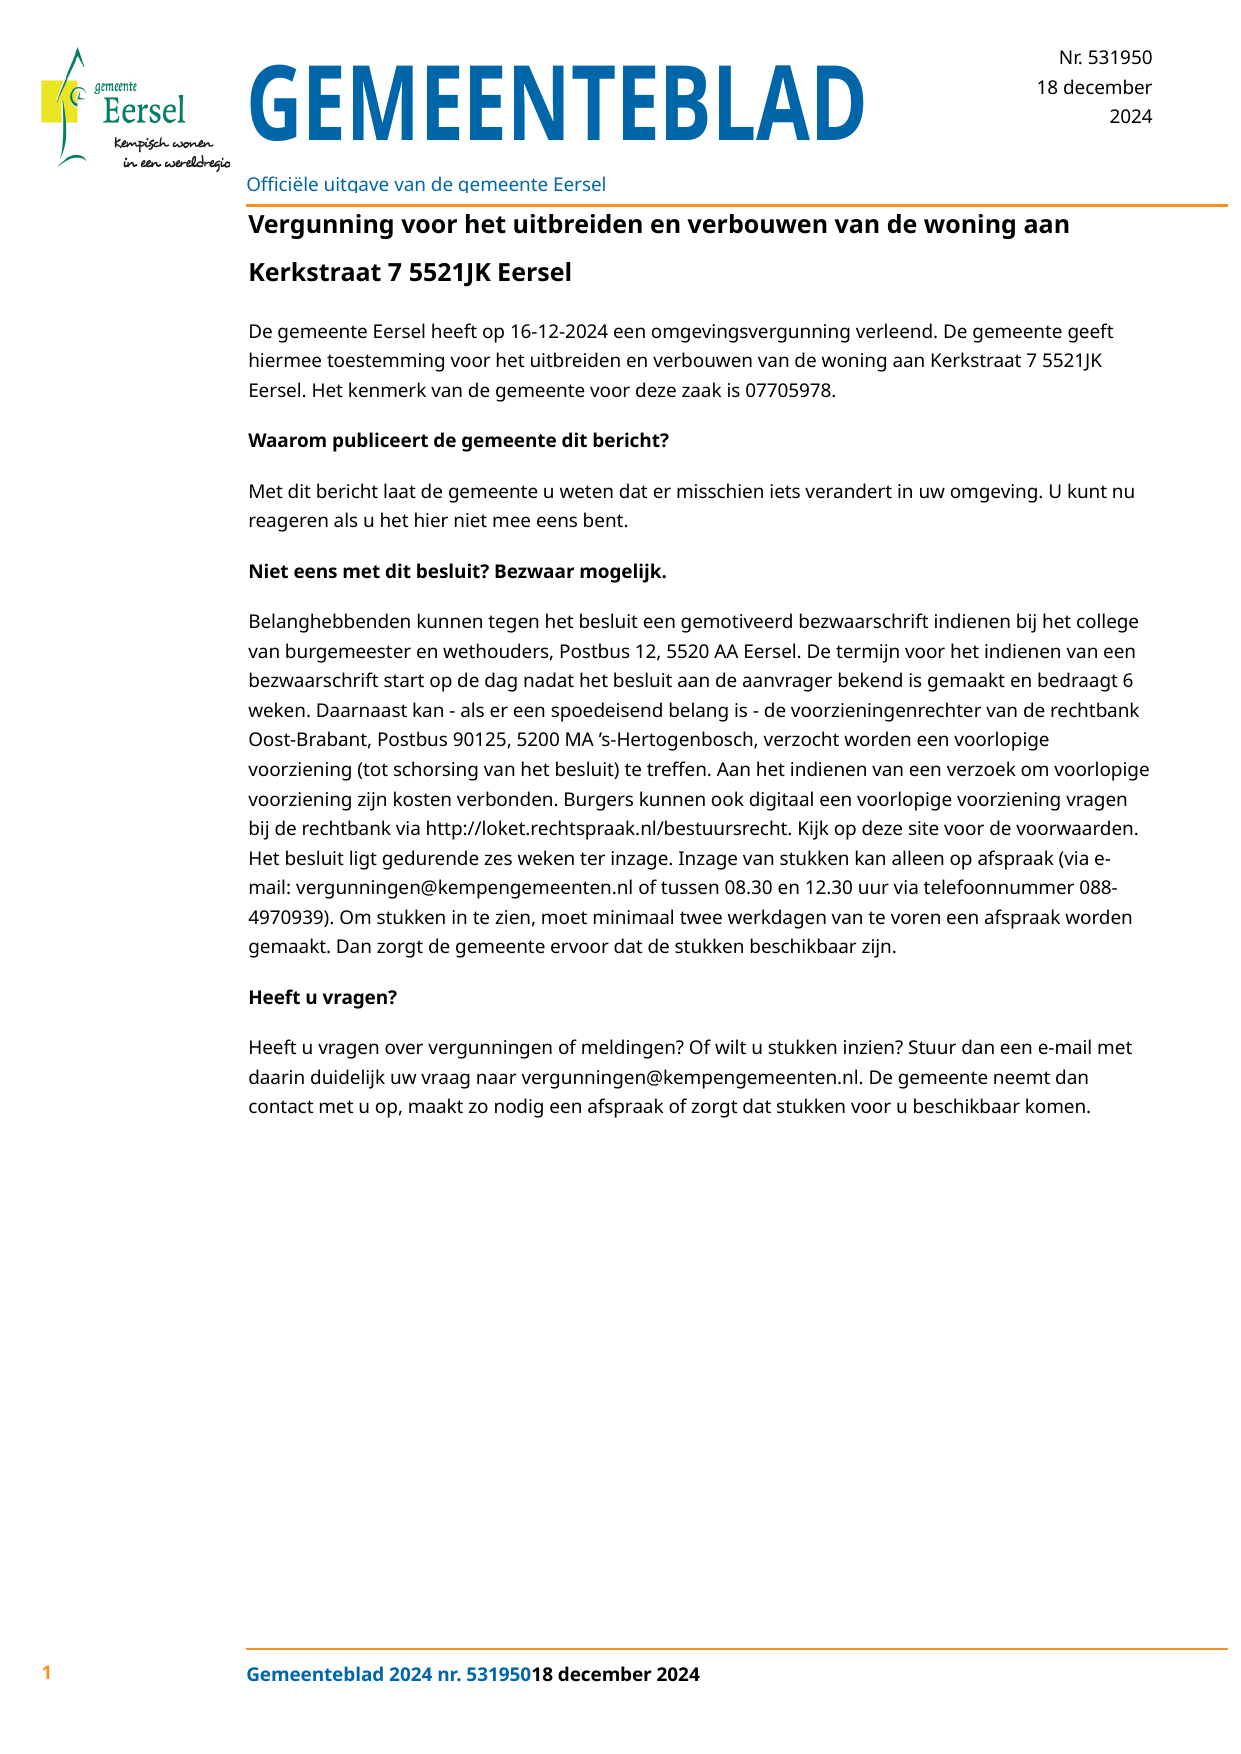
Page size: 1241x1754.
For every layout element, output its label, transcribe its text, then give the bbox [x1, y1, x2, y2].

text Niet eens met dit besluit? Bezwaar mogelijk. [248, 558, 1152, 584]
text Met dit bericht laat de gemeente u weten dat er misschien iets verandert in uw omgeving. U kunt nu reageren als u het hier niet mee eens bent. [248, 478, 1152, 533]
text Vergunning voor het uitbreiden en verbouwen van de woning aan Kerkstraat 7 5521JK Eersel [248, 207, 1152, 288]
text Heeft u vragen over vergunningen of meldingen? Of wilt u stukken inzien? Stuur dan een e-mail met daarin duidelijk uw vraag naar vergunningen@kempengemeenten.nl. De gemeente neemt dan contact met u op, maakt zo nodig een afspraak of zorgt dat stukken voor u beschikbaar komen. [248, 1034, 1152, 1119]
text Belanghebbenden kunnen tegen het besluit een gemotiveerd bezwaarschrift indienen bij het college van burgemeester en wethouders, Postbus 12, 5520 AA Eersel. De termijn voor het indienen van een bezwaarschrift start op de dag nadat het besluit aan de aanvrager bekend is gemaakt en bedraagt 6 weken. Daarnaast kan - als er een spoedeisend belang is - de voorzieningenrechter van de rechtbank Oost-Brabant, Postbus 90125, 5200 MA ’s-Hertogenbosch, verzocht worden een voorlopige voorziening (tot schorsing van het besluit) te treffen. Aan het indienen van een verzoek om voorlopige voorziening zijn kosten verbonden. Burgers kunnen ook digitaal een voorlopige voorziening vragen bij de rechtbank via http://loket.rechtspraak.nl/bestuursrecht. Kijk op deze site voor de voorwaarden. Het besluit ligt gedurende zes weken ter inzage. Inzage van stukken kan alleen op afspraak (via e-mail: vergunningen@kempengemeenten.nl of tussen 08.30 en 12.30 uur via telefoonnummer 088-4970939). Om stukken in te zien, moet minimaal twee werkdagen van te voren een afspraak worden gemaakt. Dan zorgt de gemeente ervoor dat de stukken beschikbaar zijn. [248, 608, 1152, 959]
text De gemeente Eersel heeft op 16-12-2024 een omgevingsvergunning verleend. De gemeente geeft hiermee toestemming voor het uitbreiden en verbouwen van de woning aan Kerkstraat 7 5521JK Eersel. Het kenmerk van de gemeente voor deze zaak is 07705978. [248, 318, 1152, 403]
text Waarom publiceert de gemeente dit bericht? [248, 427, 1152, 453]
text Heeft u vragen? [248, 984, 1152, 1010]
picture [41, 47, 231, 172]
